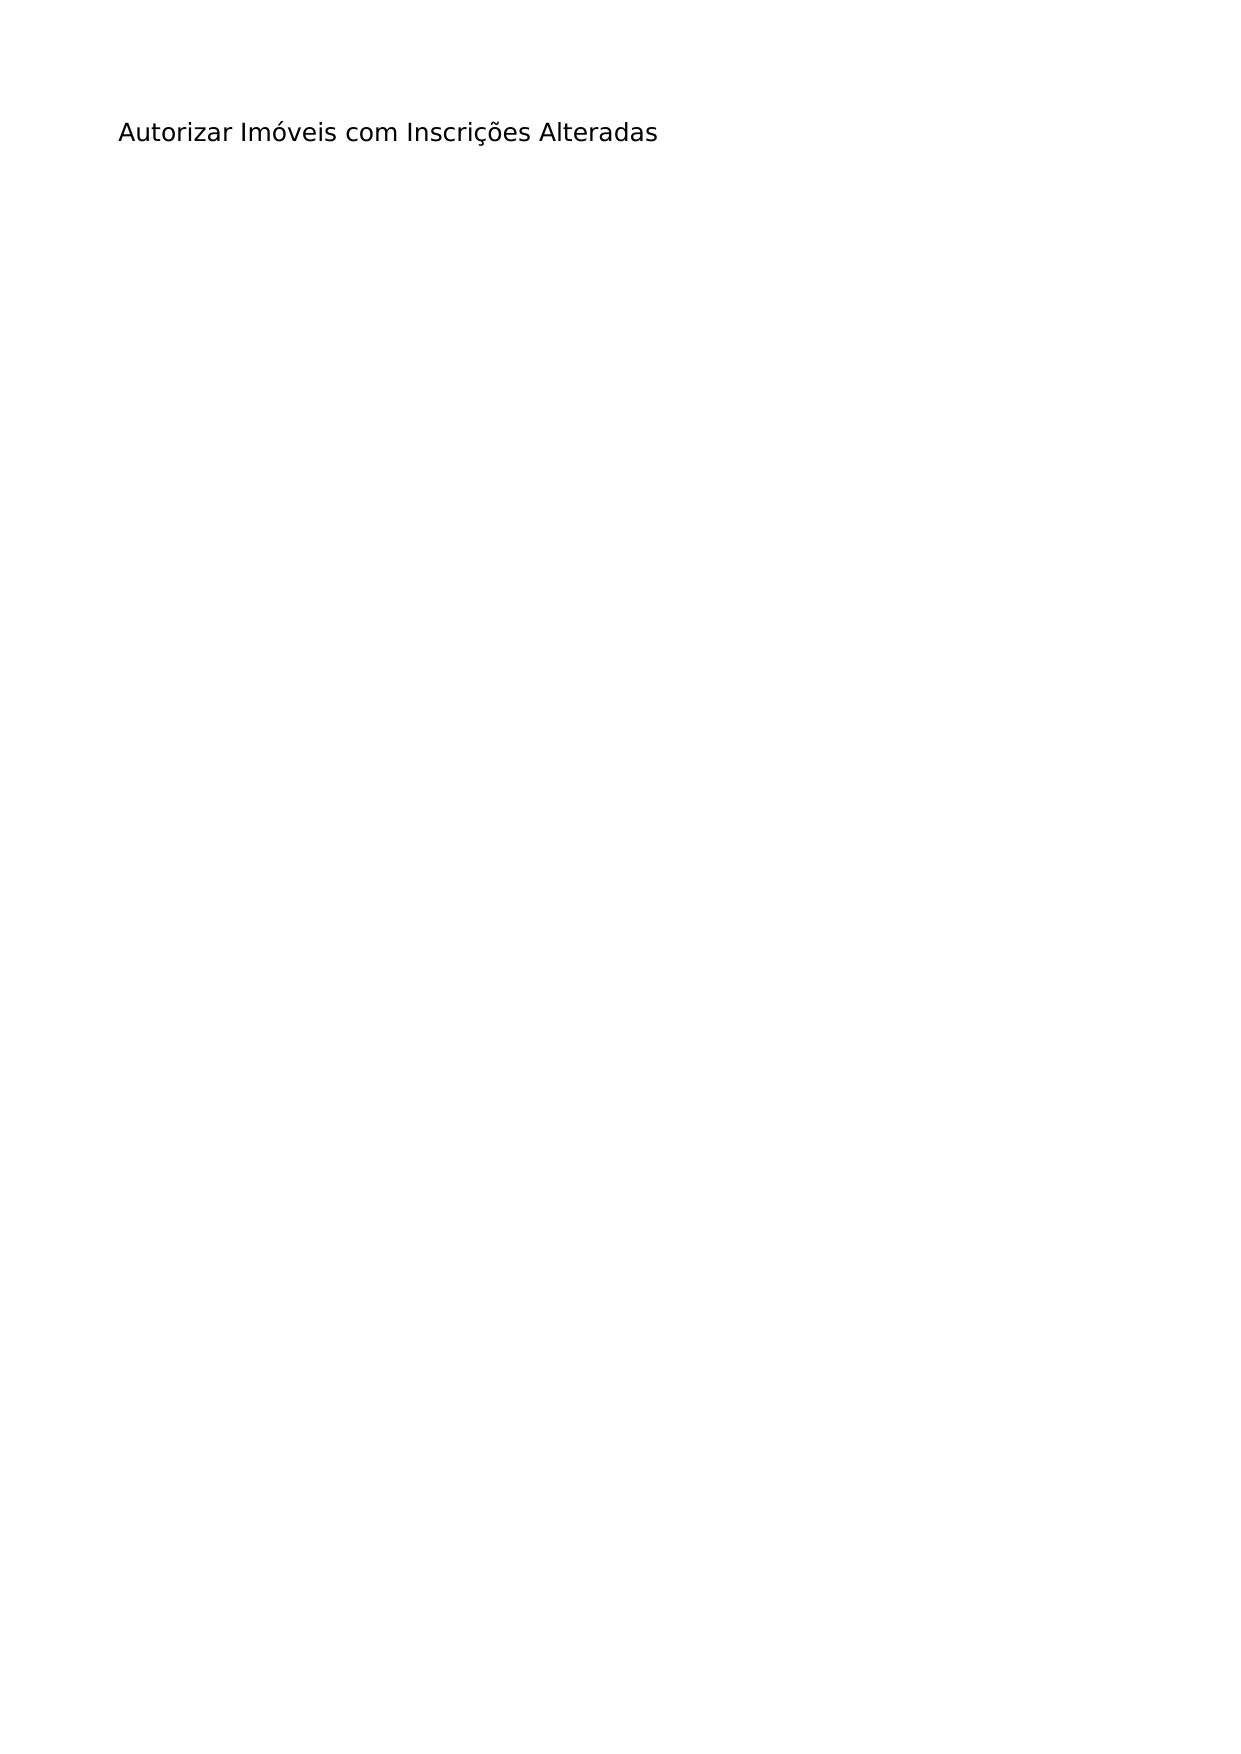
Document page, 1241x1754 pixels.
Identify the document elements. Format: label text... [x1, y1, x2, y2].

text Autorizar Imóveis com Inscrições Alteradas [118, 118, 1122, 147]
